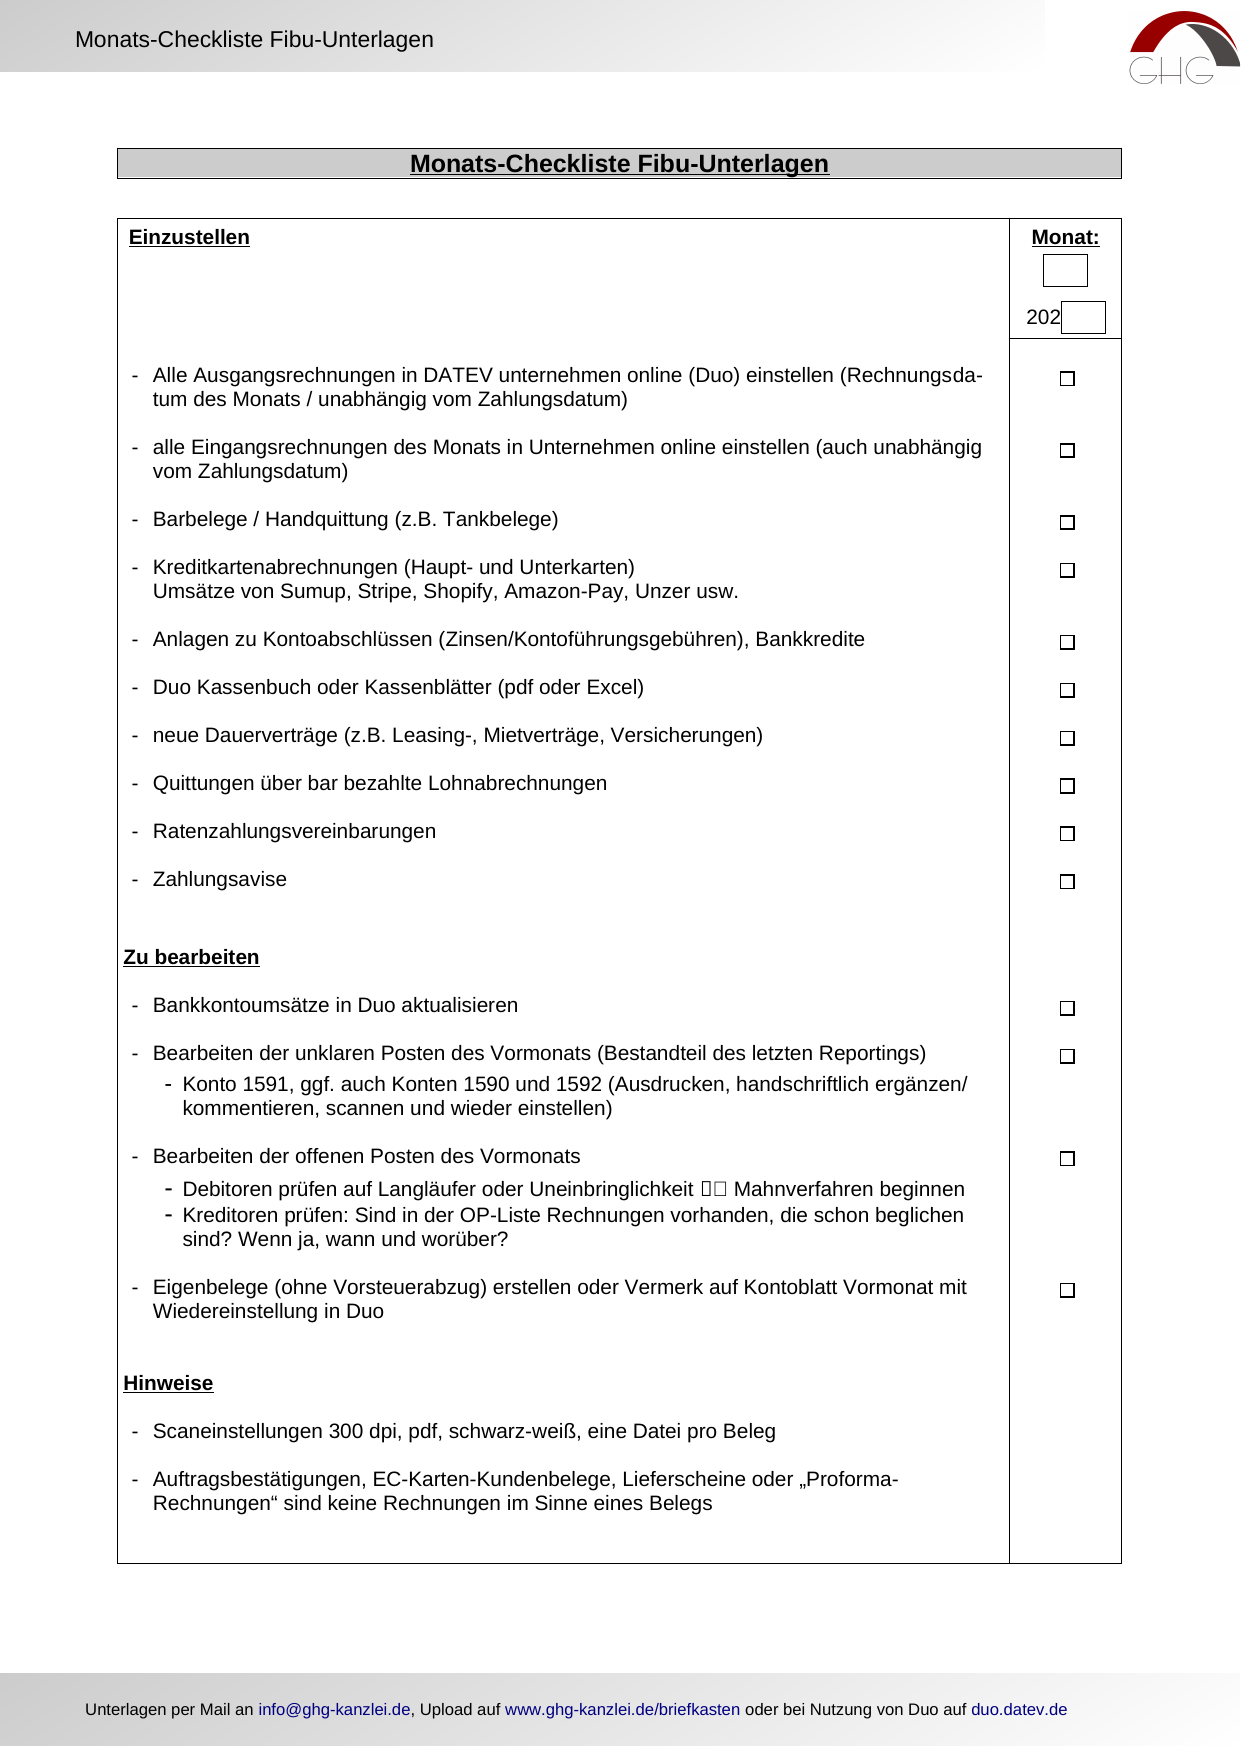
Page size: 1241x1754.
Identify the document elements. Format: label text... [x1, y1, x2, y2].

table_cell - [118, 819, 153, 866]
table_cell [1072, 1041, 1121, 1071]
table_cell Hinweise [118, 1371, 1009, 1395]
table_cell [1010, 1467, 1121, 1514]
table_cell [1010, 1251, 1121, 1275]
table_cell [1010, 1071, 1121, 1119]
table_cell - [118, 363, 153, 435]
table_cell [118, 254, 153, 296]
table_cell Bankkontoumsätze in Duo aktualisieren [153, 993, 1009, 1041]
table_cell neue Dauerverträge (z.B. Leasing-, Mietverträge, Versicherungen) [153, 723, 1009, 771]
table_cell Scaneinstellungen 300 dpi, pdf, schwarz-weiß, eine Datei pro Beleg [153, 1419, 1009, 1443]
table_cell [1010, 339, 1121, 363]
table_cell Auftragsbestätigungen, EC-Karten-Kundenbelege, Lieferscheine oder „Proforma-Rechnungen“ sind keine Rechnungen im Sinne eines Belegs [153, 1467, 1009, 1514]
table_cell - [118, 1144, 153, 1174]
table_cell - [118, 723, 153, 771]
table_cell [1010, 1041, 1059, 1071]
table_cell [118, 1443, 153, 1467]
table_cell [153, 1395, 1009, 1419]
table_cell Anlagen zu Kontoabschlüssen (Zinsen/Kontoführungsgebühren), Bankkredite [153, 627, 1009, 675]
table_cell [153, 179, 1009, 218]
table_cell Duo Kassenbuch oder Kassenblätter (pdf oder Excel) [153, 675, 1009, 723]
table_cell [1010, 1419, 1121, 1443]
table_cell [153, 1347, 1009, 1371]
table_cell [1010, 507, 1121, 555]
table_cell [1010, 363, 1121, 435]
table_cell Zahlungsavise [153, 866, 1009, 897]
table_cell - [118, 507, 153, 555]
table_cell [1010, 435, 1121, 507]
table_cell [1010, 1371, 1121, 1395]
table_cell [118, 1395, 153, 1419]
table_cell - [118, 993, 153, 1041]
table_cell [1010, 555, 1121, 627]
table_cell [1010, 1120, 1121, 1143]
table_cell - [118, 1041, 153, 1071]
table_cell [118, 1539, 153, 1562]
table_cell Monat: [1010, 219, 1121, 254]
table_cell [153, 921, 1009, 945]
table_cell [118, 1347, 153, 1371]
table_cell - [118, 627, 153, 675]
table_cell [1010, 1347, 1121, 1371]
table_cell [1010, 945, 1121, 993]
table_cell Einzustellen [118, 219, 1009, 254]
table_cell [1010, 1174, 1121, 1251]
table_cell [118, 921, 153, 945]
table_cell [1072, 866, 1121, 897]
table_cell [117, 179, 153, 218]
table_cell Bearbeiten der unklaren Posten des Vormonats (Bestandteil des letzten Reportings) [153, 1041, 1009, 1071]
table_cell [118, 338, 153, 363]
table_header Monats-Checkliste Fibu-Unterlagen [118, 149, 1121, 177]
table_cell [1010, 897, 1121, 921]
table_cell alle Eingangsrechnungen des Monats in Unternehmen online einstellen (auch unabhängig vom Zahlungsdatum) [153, 435, 1009, 507]
table_cell Ratenzahlungsvereinbarungen [153, 819, 1009, 866]
table_cell [153, 1251, 1009, 1275]
table_cell [153, 1515, 1009, 1538]
table_cell [1010, 866, 1059, 897]
table_cell [118, 1120, 153, 1143]
table_cell [1010, 819, 1121, 866]
table_cell Kreditkartenabrechnungen (Haupt- und Unterkarten) Umsätze von Sumup, Stripe, Shopify, Amazon-Pay, Unzer usw. [153, 555, 1009, 627]
table_cell Bearbeiten der offenen Posten des Vormonats [153, 1144, 1009, 1174]
picture [1128, 11, 1241, 84]
table_cell Eigenbelege (ohne Vorsteuerabzug) erstellen oder Vermerk auf Kontoblatt Vormonat mit Wiedereinstellung in Duo [153, 1275, 1009, 1347]
table_cell [153, 897, 1009, 921]
table_cell [153, 1120, 1009, 1143]
table_cell [153, 338, 1009, 363]
table_cell - [118, 555, 153, 627]
table_cell [153, 254, 1009, 296]
table_cell [1009, 179, 1122, 218]
table_cell - [118, 1419, 153, 1443]
table_cell [1010, 627, 1121, 675]
table_cell [1010, 993, 1121, 1041]
table_cell [1072, 1144, 1121, 1174]
table_cell Alle Ausgangsrechnungen in DATEV unternehmen online (Duo) einstellen (Rechnungs­da­tum des Monats / unabhängig vom Zahlungsdatum) [153, 363, 1009, 435]
table_cell 202 [1010, 296, 1121, 338]
table_cell [118, 296, 153, 338]
table_cell - [118, 1275, 153, 1347]
table_cell [118, 897, 153, 921]
table_cell - [118, 1467, 153, 1514]
table_cell [1010, 1539, 1121, 1562]
table_cell [118, 1071, 153, 1119]
table_cell Quittungen über bar bezahlte Lohnabrechnungen [153, 771, 1009, 818]
table_cell [118, 1251, 153, 1275]
table_cell [153, 296, 1009, 338]
table_cell [1010, 1515, 1121, 1538]
table_cell [118, 1515, 153, 1538]
table_cell - [118, 435, 153, 507]
table_cell [1010, 1395, 1121, 1419]
table_cell Barbelege / Handquittung (z.B. Tankbelege) [153, 507, 1009, 555]
table_cell [1010, 771, 1121, 818]
table_cell - [118, 675, 153, 723]
table_cell - [118, 866, 153, 897]
table_cell [1010, 1275, 1121, 1347]
table_cell [118, 1174, 153, 1251]
table_cell [1010, 1443, 1121, 1467]
table_cell Debitoren prüfen auf Langläufer oder Uneinbringlichkeit  Mahnverfahren beginnen Kreditoren prüfen: Sind in der OP-Liste Rechnungen vorhanden, die schon beglichen sind? Wenn ja, wann und worüber? [153, 1174, 1009, 1251]
table_cell [1010, 1144, 1059, 1174]
table_cell Zu bearbeiten [118, 945, 1009, 993]
table_cell [1010, 921, 1121, 945]
table_cell [153, 1443, 1009, 1467]
table_cell [1010, 675, 1121, 723]
table_cell Konto 1591, ggf. auch Konten 1590 und 1592 (Ausdrucken, handschriftlich ergänzen/ kommentieren, scannen und wieder einstellen) [153, 1071, 1009, 1119]
table_cell [1010, 723, 1121, 771]
table_cell [1010, 254, 1121, 296]
table_cell - [118, 771, 153, 818]
table_cell [153, 1539, 1009, 1562]
